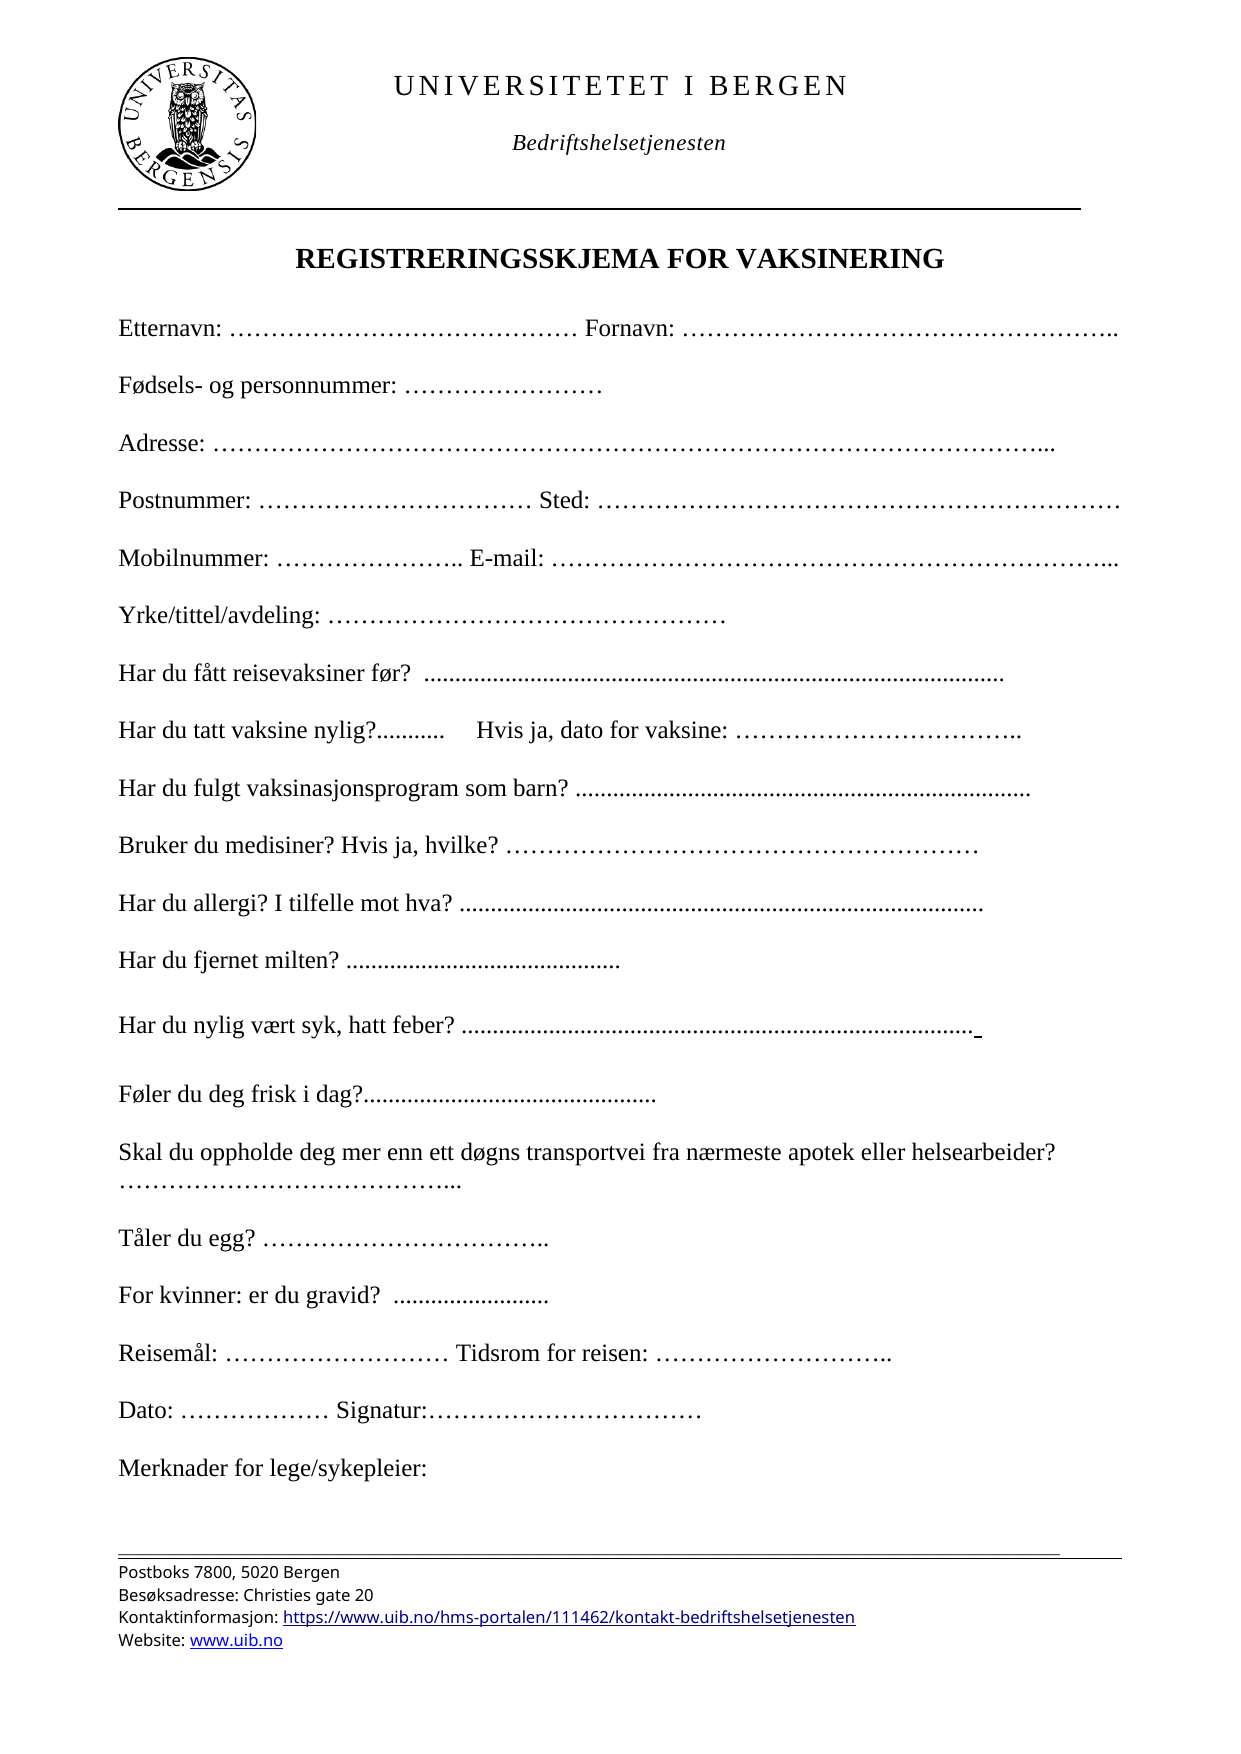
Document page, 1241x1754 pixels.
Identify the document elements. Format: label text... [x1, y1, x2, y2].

text REGISTRERINGSSKJEMA FOR VAKSINERING [118, 241, 1122, 274]
text Tåler du egg? …………………………….. [118, 1223, 1122, 1252]
text Yrke/tittel/avdeling: ………………………………………… [118, 600, 1122, 629]
text Har du tatt vaksine nylig?........... Hvis ja, dato for vaksine: …………………………….. [118, 715, 1122, 744]
text Har du allergi? I tilfelle mot hva? .................................................................................... [118, 888, 1122, 916]
text Postnummer: …………………………… Sted: ……………………………………………………… [118, 485, 1122, 514]
text Merknader for lege/sykepleier: [118, 1453, 1122, 1482]
text For kvinner: er du gravid? ......................... [118, 1281, 1122, 1309]
text Skal du oppholde deg mer enn ett døgns transportvei fra nærmeste apotek eller helsearbeider? …………………………………... [118, 1137, 1122, 1194]
text Har du fulgt vaksinasjonsprogram som barn? ......................................................................... [118, 773, 1122, 801]
text Har du fått reisevaksiner før? ............................................................................................. [118, 658, 1122, 686]
text Føler du deg frisk i dag?............................................... [118, 1079, 1122, 1108]
text Reisemål: ……………………… Tidsrom for reisen: ……………………….. [118, 1338, 1122, 1367]
text Har du fjernet milten? ............................................ [118, 945, 1122, 974]
text Bruker du medisiner? Hvis ja, hvilke? ………………………………………………… [118, 830, 1122, 859]
text Mobilnummer: ………………….. E-mail: …………………………………………………………... [118, 543, 1122, 571]
text Adresse: ………………………………………………………………………………………... [118, 428, 1122, 456]
text Dato: ……………… Signatur:…………………………… [118, 1396, 1122, 1424]
text Har du nylig vært syk, hatt feber? .................................................................................. [118, 1003, 1122, 1041]
text _____________________________________________________________________________ [118, 183, 1122, 212]
text Fødsels- og personnummer: …………………… [118, 370, 1122, 399]
text Etternavn: …………………………………… Fornavn: …………………………………………….. [118, 313, 1122, 341]
